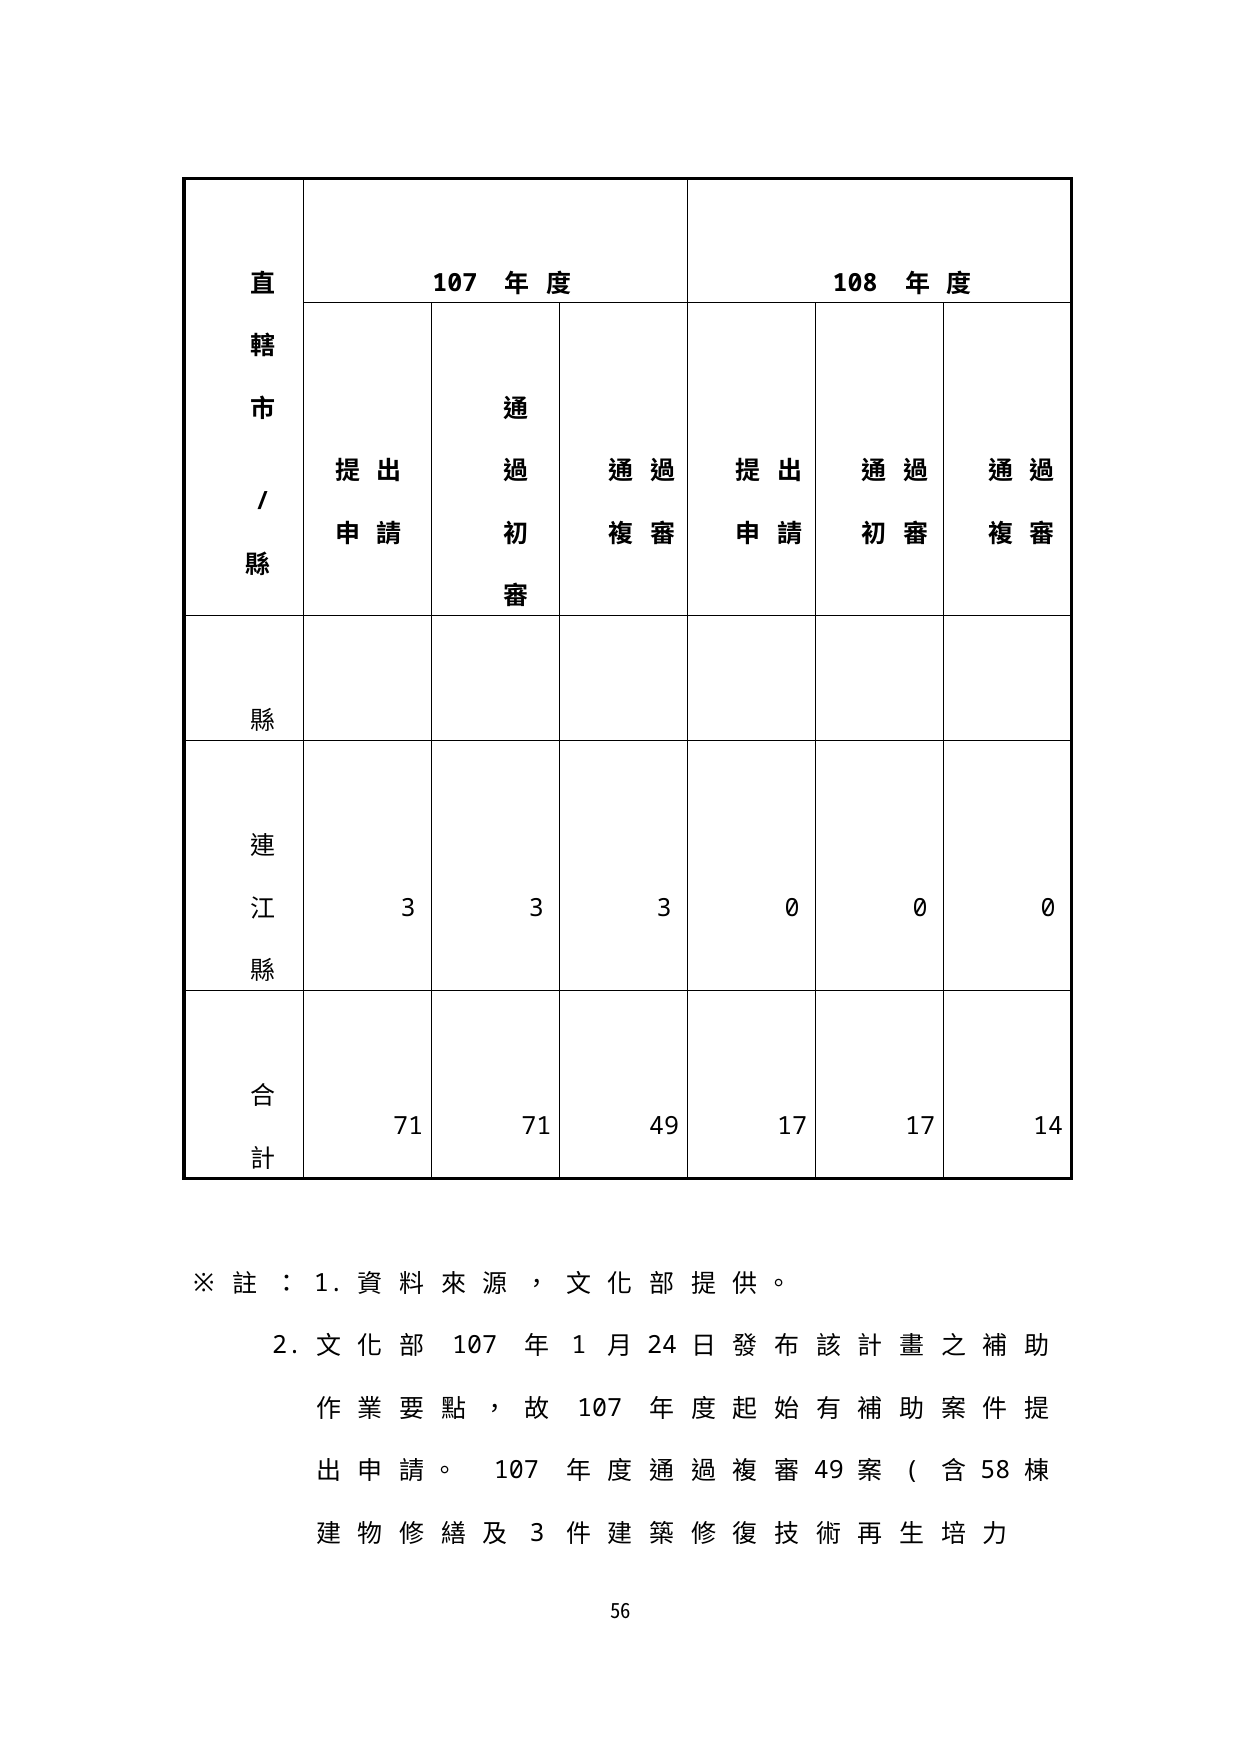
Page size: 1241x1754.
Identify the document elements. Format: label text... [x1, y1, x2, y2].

table_cell 通過複審 [560, 303, 687, 615]
table_cell [432, 616, 559, 740]
table_cell [688, 616, 815, 740]
table_cell 3 [304, 741, 431, 990]
table_cell 通過初審 [816, 303, 943, 615]
table_cell 3 [432, 741, 559, 990]
text ※註：1.資料來源，文化部提供。 [183, 1240, 1058, 1302]
table_header 107年度 [304, 180, 687, 302]
table_cell 49 [560, 991, 687, 1177]
table_cell 0 [688, 741, 815, 990]
table_cell 金門縣 [186, 616, 303, 740]
table_cell 通過初審 [432, 303, 559, 615]
table_cell 17 [816, 991, 943, 1177]
table_cell [816, 616, 943, 740]
table_cell [944, 616, 1070, 740]
table_cell 17 [688, 991, 815, 1177]
table_cell 71 [432, 991, 559, 1177]
table_cell 0 [816, 741, 943, 990]
table_cell 3 [560, 741, 687, 990]
table_cell 合 計 [186, 991, 303, 1177]
table_cell 71 [304, 991, 431, 1177]
table_header 直轄市 /縣(市) [186, 180, 303, 615]
table_cell 連江縣 [186, 741, 303, 990]
table_cell [560, 616, 687, 740]
table_cell 提出申請 [304, 303, 431, 615]
text 2.文化部107年1月24日發布該計畫之補助作業要點，故107年度起始有補助案件提出申請。107年度通過複審49案(含58棟建物修繕及3件建築修復技術再生培力 [259, 1302, 1058, 1552]
table_cell 提出申請 [688, 303, 815, 615]
table_cell 14 [944, 991, 1070, 1177]
table_cell 0 [944, 741, 1070, 990]
table_cell 通過複審 [944, 303, 1070, 615]
table_cell [304, 616, 431, 740]
table_header 108年度 [688, 180, 1070, 302]
